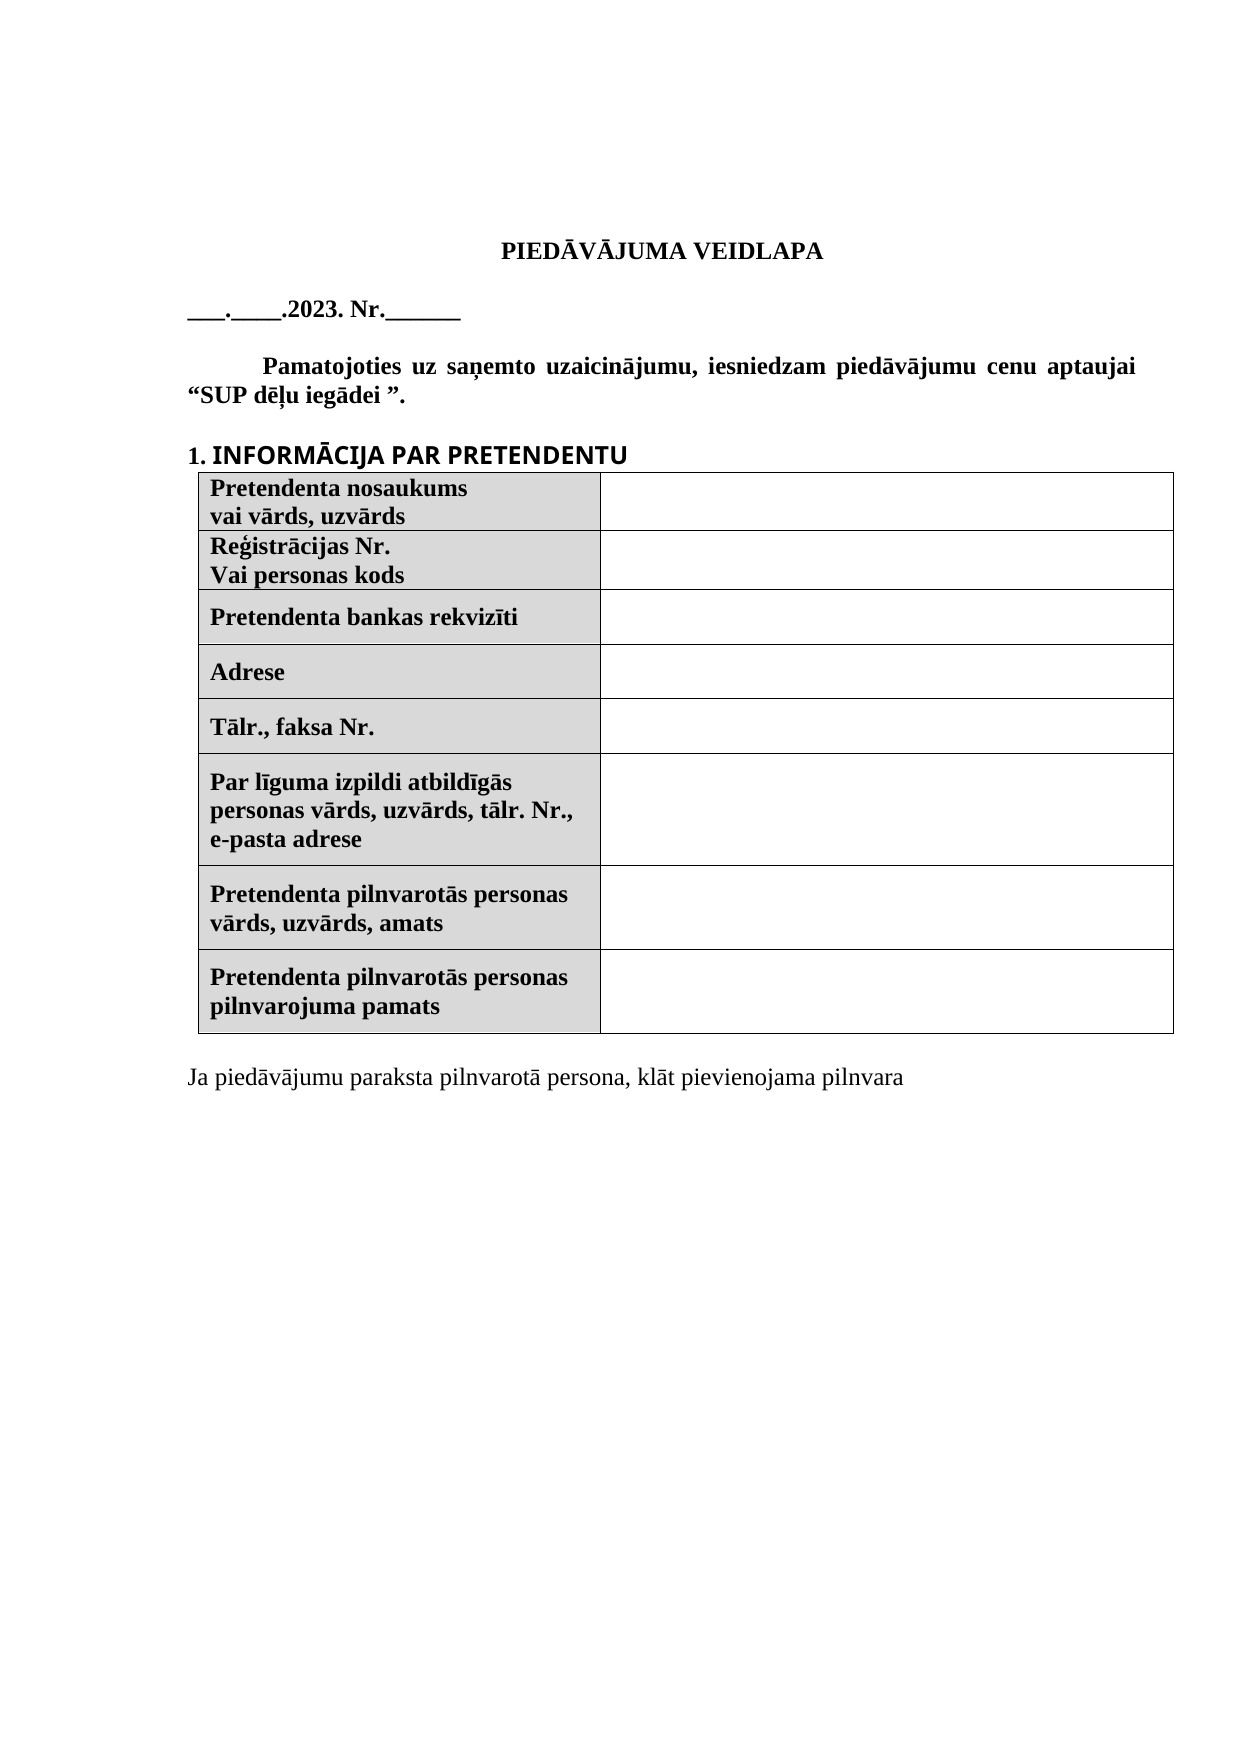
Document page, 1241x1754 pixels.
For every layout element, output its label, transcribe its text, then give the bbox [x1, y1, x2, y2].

table_cell [601, 754, 1173, 865]
table_cell [601, 645, 1173, 698]
text 1. INFORMĀCIJA PAR PRETENDENTU [187, 437, 1137, 472]
text ___.____.2023. Nr.______ [187, 294, 1137, 322]
table_cell Tālr., faksa Nr. [199, 699, 600, 753]
text Ja piedāvājumu paraksta pilnvarotā persona, klāt pievienojama pilnvara [187, 1062, 1137, 1091]
table_cell [601, 590, 1173, 643]
table_cell [601, 699, 1173, 753]
table_cell Pretendenta bankas rekvizīti [199, 590, 600, 643]
table_cell Adrese [199, 645, 600, 698]
table_header Pretendenta nosaukums vai vārds, uzvārds [199, 473, 600, 530]
text PIEDĀVĀJUMA VEIDLAPA [187, 236, 1137, 265]
table_cell Reģistrācijas Nr. Vai personas kods [199, 531, 600, 589]
table_cell [601, 950, 1173, 1032]
table_cell [601, 866, 1173, 949]
table_header [601, 473, 1173, 530]
text Pamatojoties uz saņemto uzaicinājumu, iesniedzam piedāvājumu cenu aptaujai “SUP dēļu iegādei ”. [187, 351, 1137, 409]
table_cell Pretendenta pilnvarotās personas pilnvarojuma pamats [199, 950, 600, 1032]
table_cell [601, 531, 1173, 589]
table_cell Pretendenta pilnvarotās personas vārds, uzvārds, amats [199, 866, 600, 949]
table_cell Par līguma izpildi atbildīgās personas vārds, uzvārds, tālr. Nr., e-pasta adrese [199, 754, 600, 865]
